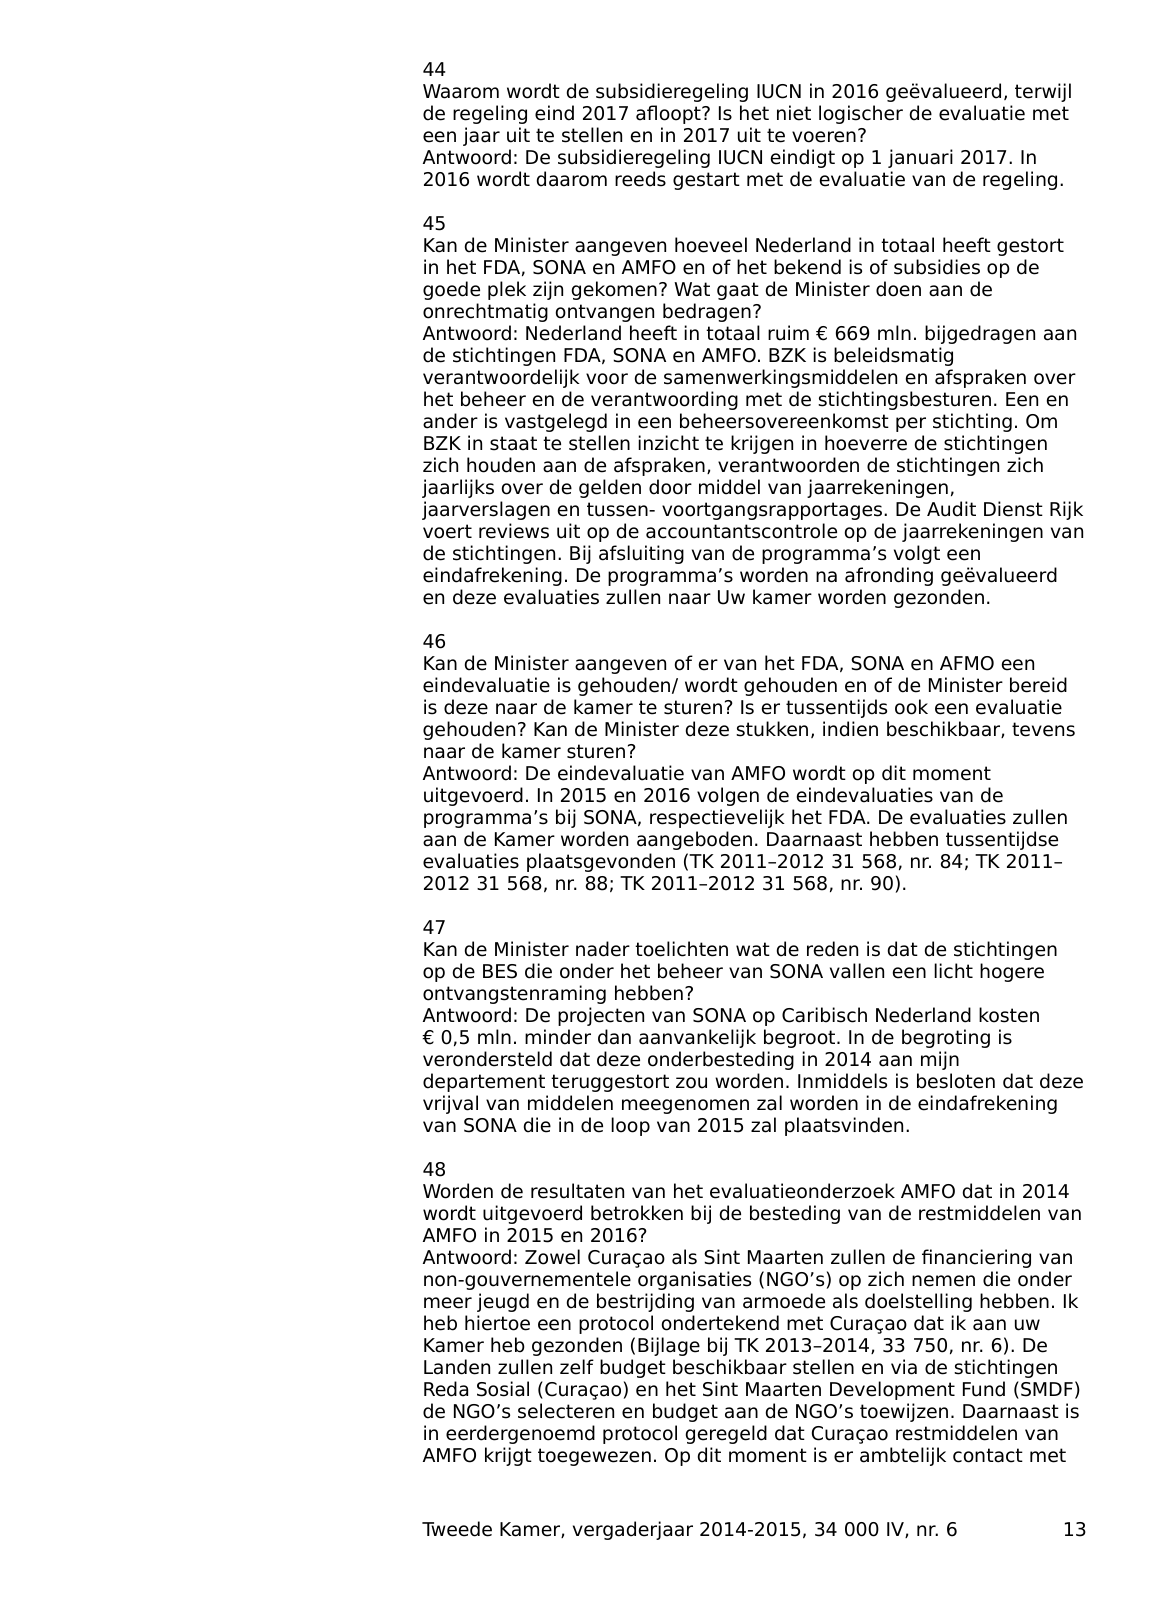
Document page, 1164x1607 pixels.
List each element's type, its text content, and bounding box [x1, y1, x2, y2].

text Waarom wordt de subsidieregeling IUCN in 2016 geëvalueerd, terwijl de regeling eind 2017 afloopt? Is het niet logischer de evaluatie met een jaar uit te stellen en in 2017 uit te voeren? [422, 81, 1087, 147]
text Antwoord: Zowel Curaçao als Sint Maarten zullen de financiering van non-gouvernementele organisaties (NGO’s) op zich nemen die onder meer jeugd en de bestrijding van armoede als doelstelling hebben. Ik heb hiertoe een protocol ondertekend met Curaçao dat ik aan uw Kamer heb gezonden (Bijlage bij TK 2013–2014, 33 750, nr. 6). De Landen zullen zelf budget beschikbaar stellen en via de stichtingen Reda Sosial (Curaçao) en het Sint Maarten Development Fund (SMDF) de NGO’s selecteren en budget aan de NGO’s toewijzen. Daarnaast is in eerdergenoemd protocol geregeld dat Curaçao restmiddelen van AMFO krijgt toegewezen. Op dit moment is er ambtelijk contact met [422, 1247, 1087, 1467]
text 45 [422, 213, 1087, 235]
text Kan de Minister nader toelichten wat de reden is dat de stichtingen op de BES die onder het beheer van SONA vallen een licht hogere ontvangstenraming hebben? [422, 939, 1087, 1005]
text Antwoord: Nederland heeft in totaal ruim € 669 mln. bijgedragen aan de stichtingen FDA, SONA en AMFO. BZK is beleidsmatig verantwoordelijk voor de samenwerkingsmiddelen en afspraken over het beheer en de verantwoording met de stichtingsbesturen. Een en ander is vastgelegd in een beheersovereenkomst per stichting. Om BZK in staat te stellen inzicht te krijgen in hoeverre de stichtingen zich houden aan de afspraken, verantwoorden de stichtingen zich jaarlijks over de gelden door middel van jaarrekeningen, jaarverslagen en tussen- voortgangsrapportages. De Audit Dienst Rijk voert reviews uit op de accountantscontrole op de jaarrekeningen van de stichtingen. Bij afsluiting van de programma’s volgt een eindafrekening. De programma’s worden na afronding geëvalueerd en deze evaluaties zullen naar Uw kamer worden gezonden. [422, 323, 1087, 609]
text 46 [422, 631, 1087, 653]
text Kan de Minister aangeven of er van het FDA, SONA en AFMO een eindevaluatie is gehouden/ wordt gehouden en of de Minister bereid is deze naar de kamer te sturen? Is er tussentijds ook een evaluatie gehouden? Kan de Minister deze stukken, indien beschikbaar, tevens naar de kamer sturen? [422, 653, 1087, 763]
text Worden de resultaten van het evaluatieonderzoek AMFO dat in 2014 wordt uitgevoerd betrokken bij de besteding van de restmiddelen van AMFO in 2015 en 2016? [422, 1181, 1087, 1247]
text Antwoord: De projecten van SONA op Caribisch Nederland kosten € 0,5 mln. minder dan aanvankelijk begroot. In de begroting is verondersteld dat deze onderbesteding in 2014 aan mijn departement teruggestort zou worden. Inmiddels is besloten dat deze vrijval van middelen meegenomen zal worden in de eindafrekening van SONA die in de loop van 2015 zal plaatsvinden. [422, 1005, 1087, 1137]
text Antwoord: De eindevaluatie van AMFO wordt op dit moment uitgevoerd. In 2015 en 2016 volgen de eindevaluaties van de programma’s bij SONA, respectievelijk het FDA. De evaluaties zullen aan de Kamer worden aangeboden. Daarnaast hebben tussentijdse evaluaties plaatsgevonden (TK 2011–2012 31 568, nr. 84; TK 2011–2012 31 568, nr. 88; TK 2011–2012 31 568, nr. 90). [422, 763, 1087, 895]
text 44 [422, 59, 1087, 81]
text 48 [422, 1159, 1087, 1181]
text 47 [422, 917, 1087, 939]
text Antwoord: De subsidieregeling IUCN eindigt op 1 januari 2017. In 2016 wordt daarom reeds gestart met de evaluatie van de regeling. [422, 147, 1087, 191]
text Kan de Minister aangeven hoeveel Nederland in totaal heeft gestort in het FDA, SONA en AMFO en of het bekend is of subsidies op de goede plek zijn gekomen? Wat gaat de Minister doen aan de onrechtmatig ontvangen bedragen? [422, 235, 1087, 323]
